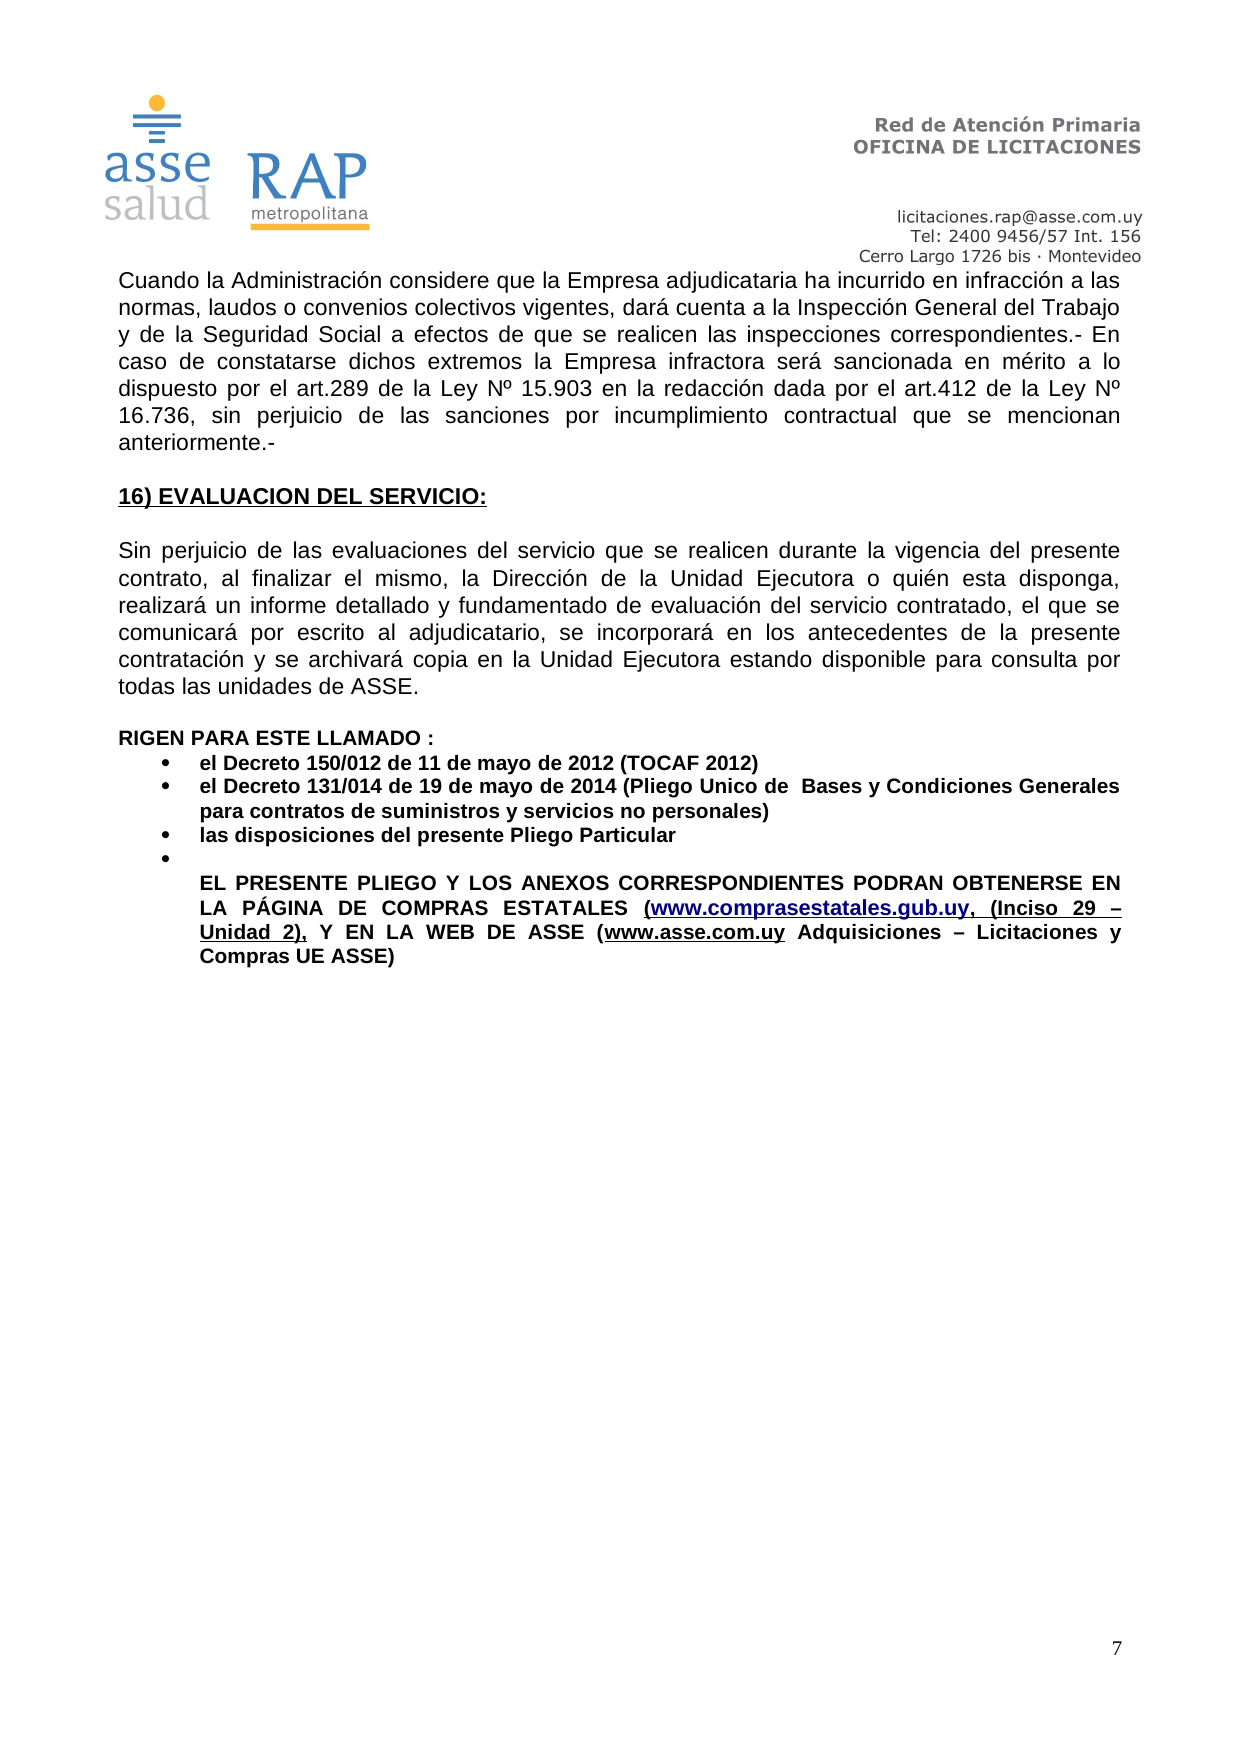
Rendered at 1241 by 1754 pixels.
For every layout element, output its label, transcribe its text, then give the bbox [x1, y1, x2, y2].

text 16) EVALUACION DEL SERVICIO: [118, 483, 1122, 510]
text Cuando la Administración considere que la Empresa adjudicataria ha incurrido en infracción a las normas, laudos o convenios colectivos vigentes, dará cuenta a la Inspección General del Trabajo y de la Seguridad Social a efectos de que se realicen las inspecciones correspondientes.- En caso de constatarse dichos extremos la Empresa infractora será sancionada en mérito a lo dispuesto por el art.289 de la Ley Nº 15.903 en la redacción dada por el art.412 de la Ley Nº 16.736, sin perjuicio de las sanciones por incumplimiento contractual que se mencionan anteriormente.- [118, 266, 1122, 456]
text Sin perjuicio de las evaluaciones del servicio que se realicen durante la vigencia del presente contrato, al finalizar el mismo, la Dirección de la Unidad Ejecutora o quién esta disponga, realizará un informe detallado y fundamentado de evaluación del servicio contratado, el que se comunicará por escrito al adjudicatario, se incorporará en los antecedentes de la presente contratación y se archivará copia en la Unidad Ejecutora estando disponible para consulta por todas las unidades de ASSE. [118, 537, 1122, 699]
list EL PRESENTE PLIEGO Y LOS ANEXOS CORRESPONDIENTES PODRAN OBTENERSE EN LA PÁGINA DE COMPRAS ESTATALES (www.comprasestatales.gub.uy, (Inciso 29 – Unidad 2), Y EN LA WEB DE ASSE (www.asse.com.uy Adquisiciones – Licitaciones y Compras UE ASSE) [162, 871, 1122, 968]
list el Decreto 131/014 de 19 de mayo de 2014 (Pliego Unico de Bases y Condiciones Generales para contratos de suministros y servicios no personales) [162, 774, 1122, 823]
text RIGEN PARA ESTE LLAMADO : [118, 726, 1122, 750]
list las disposiciones del presente Pliego Particular [162, 823, 1122, 847]
list el Decreto 150/012 de 11 de mayo de 2012 (TOCAF 2012) [162, 750, 1122, 774]
picture [1, 1, 1239, 265]
